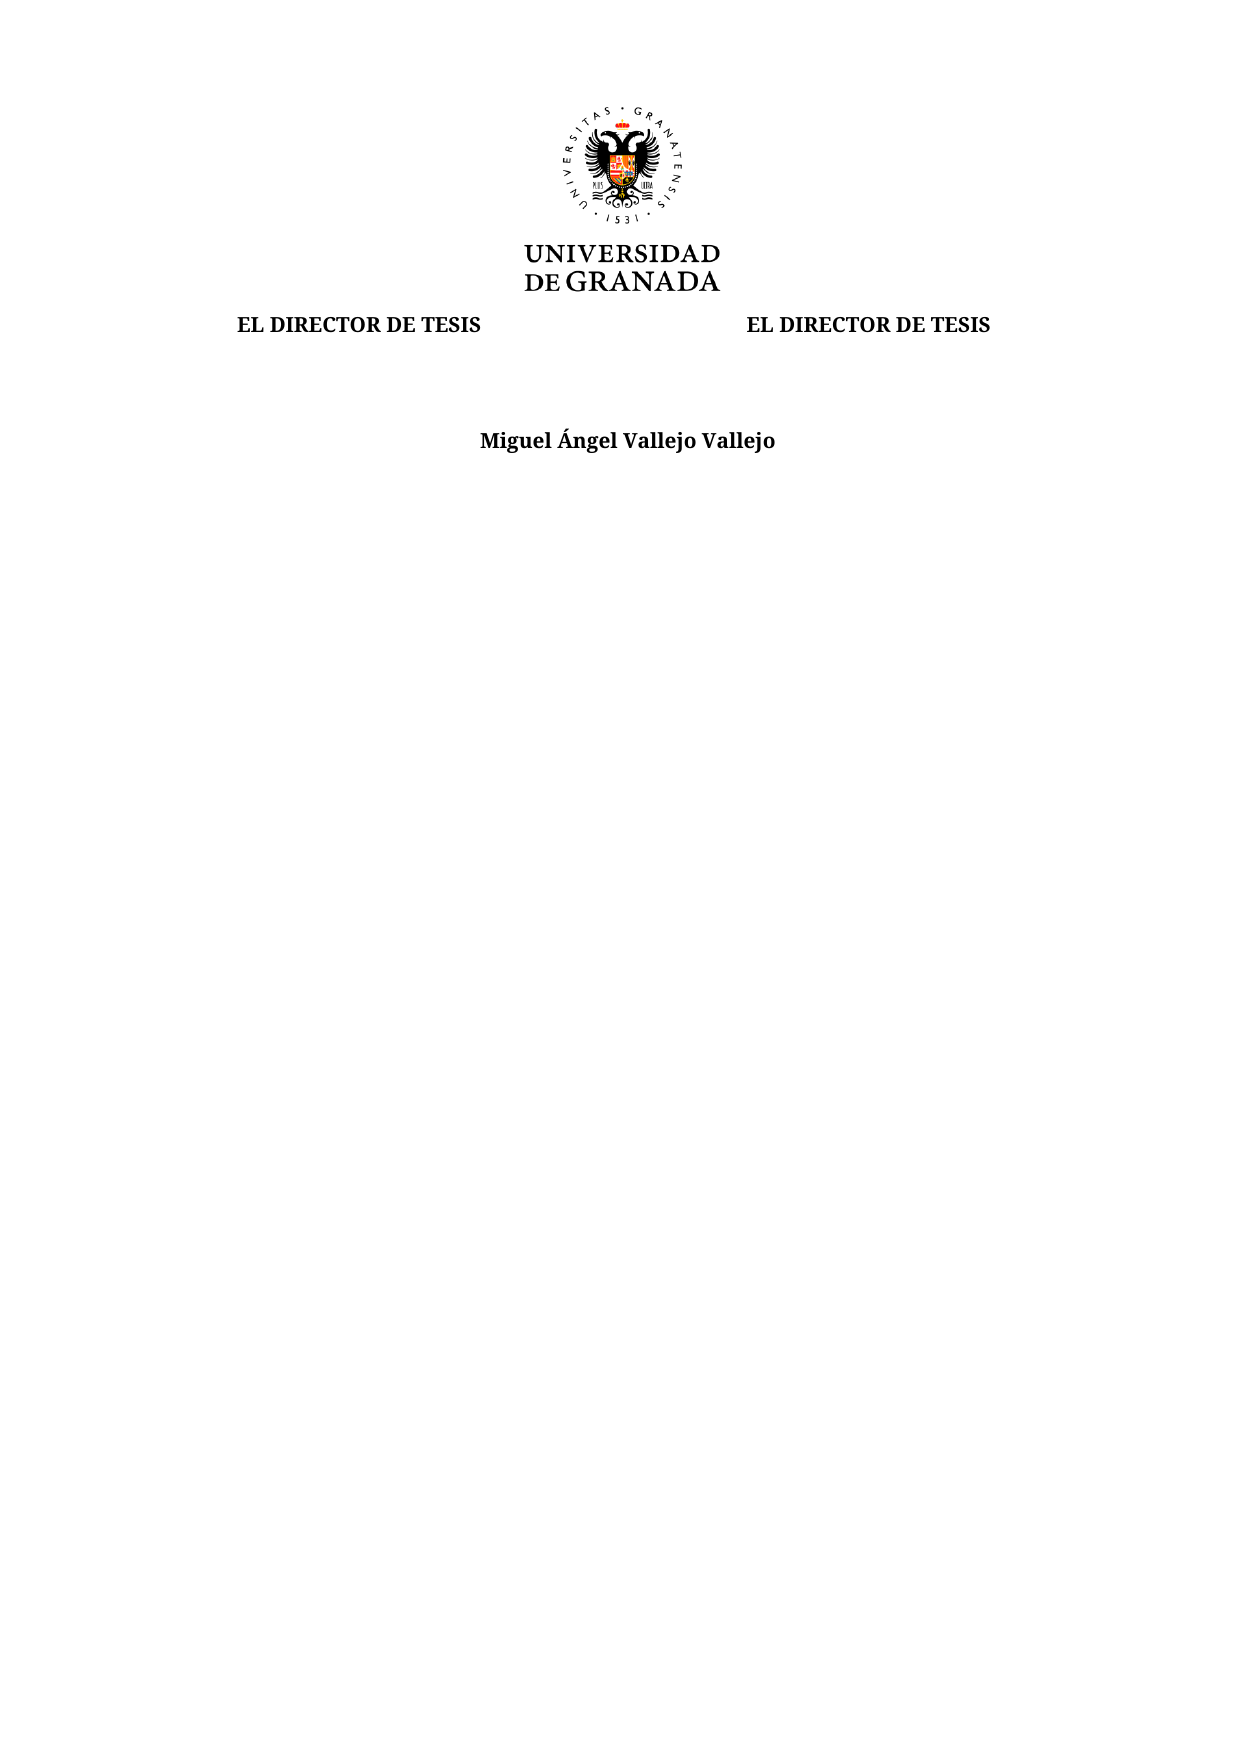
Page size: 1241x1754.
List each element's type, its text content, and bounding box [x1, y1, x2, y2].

table_header EL DIRECTOR DE TESIS [600, 310, 1137, 338]
table_cell Miguel Ángel Vallejo Vallejo [118, 339, 1137, 454]
table_header EL DIRECTOR DE TESIS [118, 310, 600, 338]
picture [502, 73, 739, 310]
